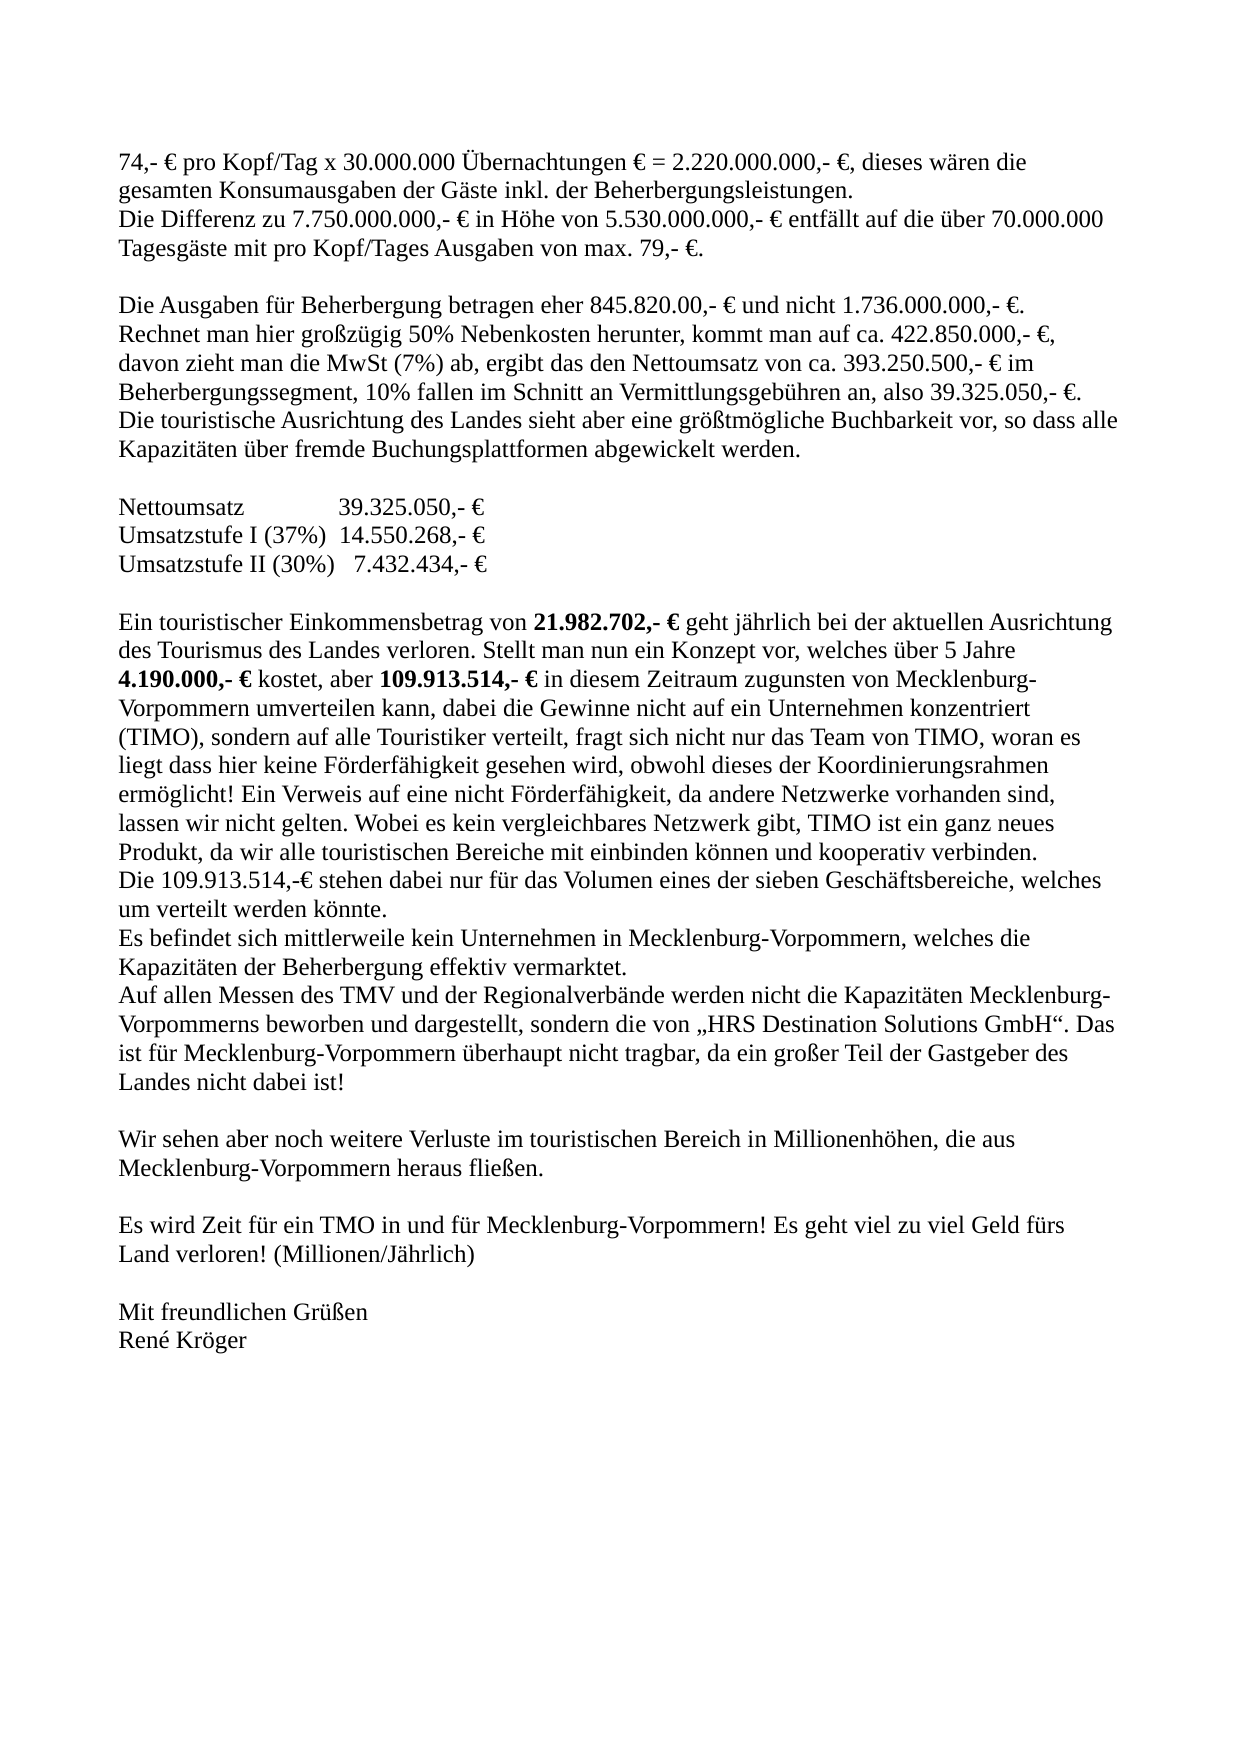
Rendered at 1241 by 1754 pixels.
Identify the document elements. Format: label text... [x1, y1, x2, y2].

text Ein touristischer Einkommensbetrag von 21.982.702,- € geht jährlich bei der aktuellen Ausrichtung des Tourismus des Landes verloren. Stellt man nun ein Konzept vor, welches über 5 Jahre 4.190.000,- € kostet, aber 109.913.514,- € in diesem Zeitraum zugunsten von Mecklenburg-Vorpommern umverteilen kann, dabei die Gewinne nicht auf ein Unternehmen konzentriert (TIMO), sondern auf alle Touristiker verteilt, fragt sich nicht nur das Team von TIMO, woran es liegt dass hier keine Förderfähigkeit gesehen wird, obwohl dieses der Koordinierungsrahmen ermöglicht! Ein Verweis auf eine nicht Förderfähigkeit, da andere Netzwerke vorhanden sind, lassen wir nicht gelten. Wobei es kein vergleichbares Netzwerk gibt, TIMO ist ein ganz neues Produkt, da wir alle touristischen Bereiche mit einbinden können und kooperativ verbinden. [118, 607, 1122, 866]
text Die Differenz zu 7.750.000.000,- € in Höhe von 5.530.000.000,- € entfällt auf die über 70.000.000 Tagesgäste mit pro Kopf/Tages Ausgaben von max. 79,- €. [118, 204, 1122, 262]
text Mit freundlichen Grüßen [118, 1297, 1122, 1326]
text Rechnet man hier großzügig 50% Nebenkosten herunter, kommt man auf ca. 422.850.000,- €, davon zieht man die MwSt (7%) ab, ergibt das den Nettoumsatz von ca. 393.250.500,- € im Beherbergungssegment, 10% fallen im Schnitt an Vermittlungsgebühren an, also 39.325.050,- €. [118, 319, 1122, 406]
text Die 109.913.514,-€ stehen dabei nur für das Volumen eines der sieben Geschäftsbereiche, welches um verteilt werden könnte. [118, 866, 1122, 923]
text Umsatzstufe II (30%) 7.432.434,- € [118, 549, 1122, 578]
text Es wird Zeit für ein TMO in und für Mecklenburg-Vorpommern! Es geht viel zu viel Geld fürs Land verloren! (Millionen/Jährlich) [118, 1211, 1122, 1268]
text René Kröger [118, 1326, 1122, 1354]
text Umsatzstufe I (37%) 14.550.268,- € [118, 521, 1122, 549]
text Nettoumsatz 39.325.050,- € [118, 492, 1122, 521]
text Es befindet sich mittlerweile kein Unternehmen in Mecklenburg-Vorpommern, welches die Kapazitäten der Beherbergung effektiv vermarktet. [118, 923, 1122, 981]
text Wir sehen aber noch weitere Verluste im touristischen Bereich in Millionenhöhen, die aus Mecklenburg-Vorpommern heraus fließen. [118, 1124, 1122, 1182]
text 74,- € pro Kopf/Tag x 30.000.000 Übernachtungen € = 2.220.000.000,- €, dieses wären die gesamten Konsumausgaben der Gäste inkl. der Beherbergungsleistungen. [118, 147, 1122, 204]
text Die touristische Ausrichtung des Landes sieht aber eine größtmögliche Buchbarkeit vor, so dass alle Kapazitäten über fremde Buchungsplattformen abgewickelt werden. [118, 406, 1122, 463]
text Auf allen Messen des TMV und der Regionalverbände werden nicht die Kapazitäten Mecklenburg-Vorpommerns beworben und dargestellt, sondern die von „HRS Destination Solutions GmbH“. Das ist für Mecklenburg-Vorpommern überhaupt nicht tragbar, da ein großer Teil der Gastgeber des Landes nicht dabei ist! [118, 981, 1122, 1096]
text Die Ausgaben für Beherbergung betragen eher 845.820.00,- € und nicht 1.736.000.000,- €. [118, 291, 1122, 319]
